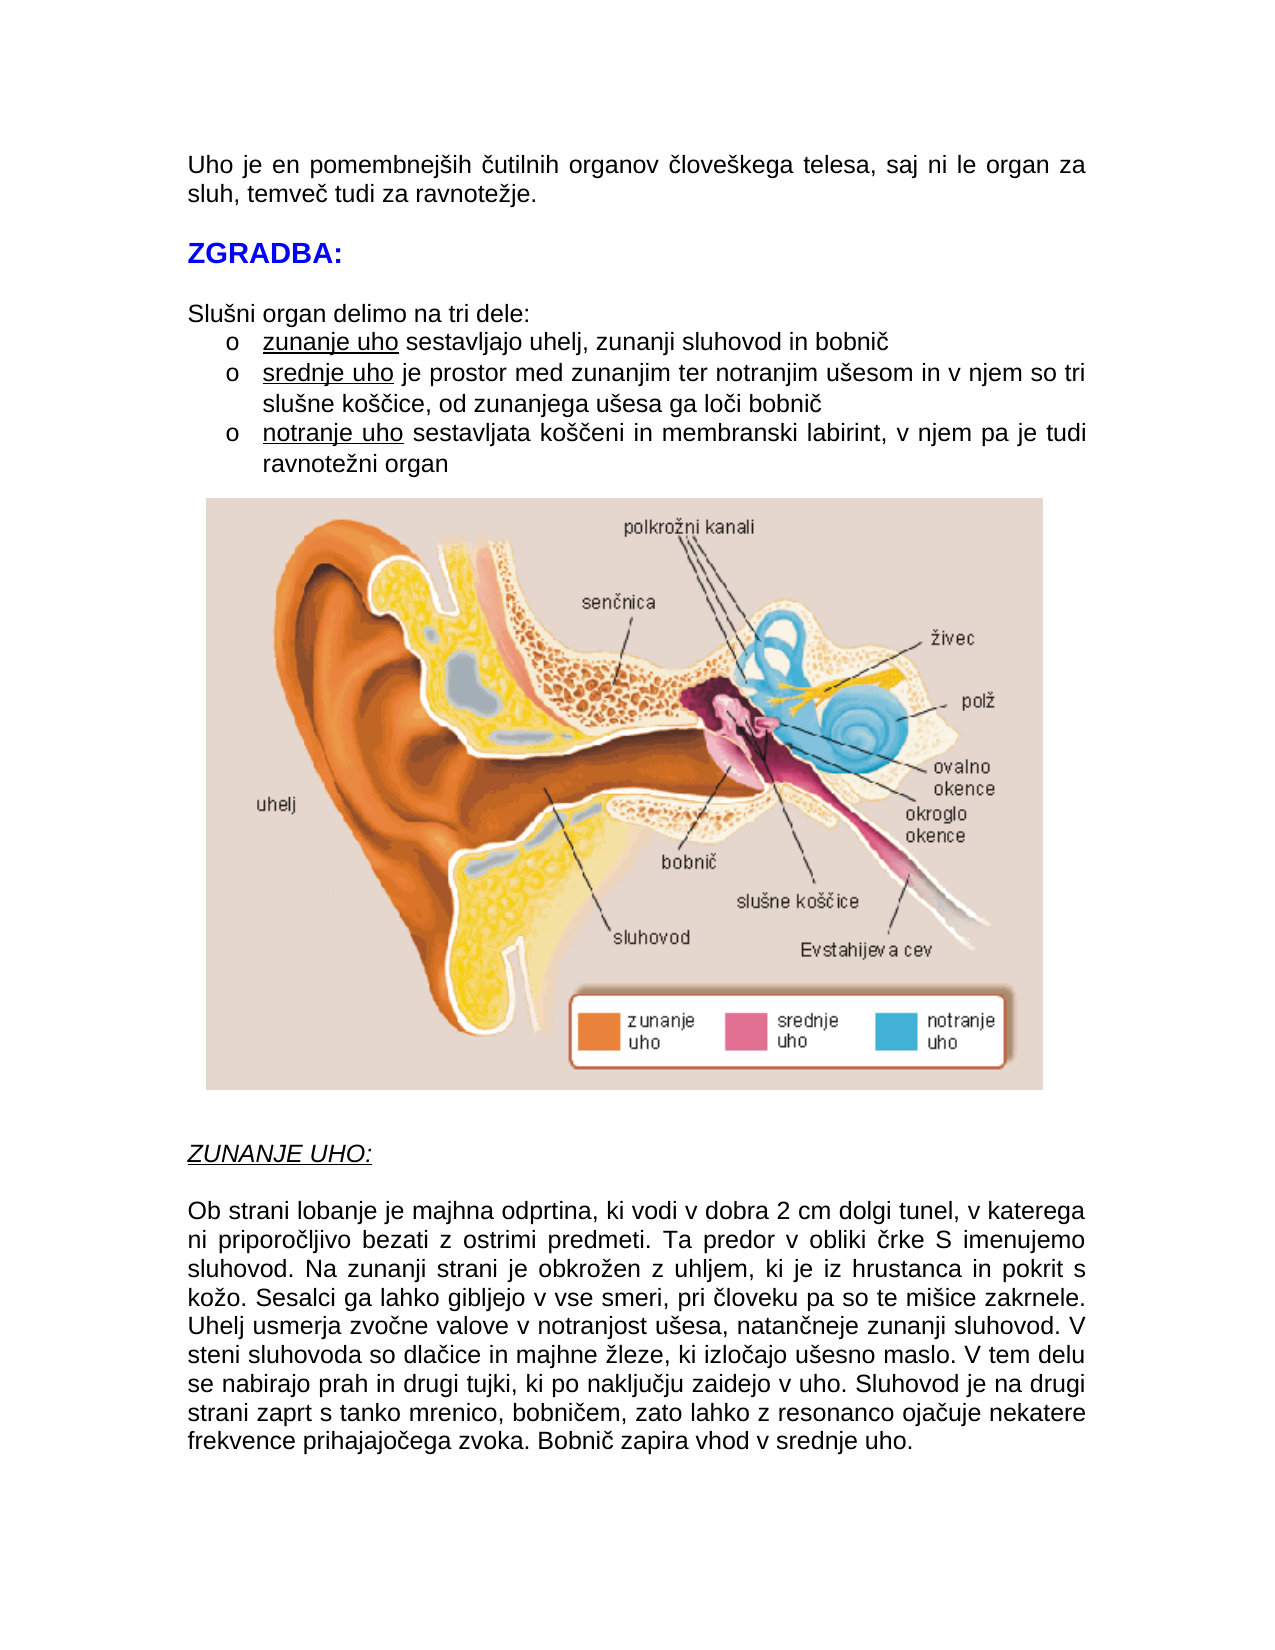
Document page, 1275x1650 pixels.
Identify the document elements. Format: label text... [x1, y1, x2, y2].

text ZGRADBA: [187, 236, 1087, 270]
text Slušni organ delimo na tri dele: [187, 298, 1087, 327]
text Ob strani lobanje je majhna odprtina, ki vodi v dobra 2 cm dolgi tunel, v katerega ni priporočljivo bezati z ostrimi predmeti. Ta predor v obliki črke S imenujemo sluhovod. Na zunanji strani je obkrožen z uhljem, ki je iz hrustanca in pokrit s kožo. Sesalci ga lahko gibljejo v vse smeri, pri človeku pa so te mišice zakrnele. Uhelj usmerja zvočne valove v notranjost ušesa, natančneje zunanji sluhovod. V steni sluhovoda so dlačice in majhne žleze, ki izločajo ušesno maslo. V tem delu se nabirajo prah in drugi tujki, ki po naključju zaidejo v uho. Sluhovod je na drugi strani zaprt s tanko mrenico, bobničem, zato lahko z resonanco ojačuje nekatere frekvence prihajajočega zvoka. Bobnič zapira vhod v srednje uho. [187, 1196, 1087, 1455]
list srednje uho je prostor med zunanjim ter notranjim ušesom in v njem so tri slušne koščice, od zunanjega ušesa ga loči bobnič [225, 358, 1087, 418]
list zunanje uho sestavljajo uhelj, zunanji sluhovod in bobnič [225, 327, 1087, 358]
list notranje uho sestavljata koščeni in membranski labirint, v njem pa je tudi ravnotežni organ [225, 418, 1087, 478]
text ZUNANJE UHO: [187, 1139, 1087, 1168]
text Uho je en pomembnejših čutilnih organov človeškega telesa, saj ni le organ za sluh, temveč tudi za ravnotežje. [187, 150, 1087, 207]
picture [206, 498, 1043, 1090]
